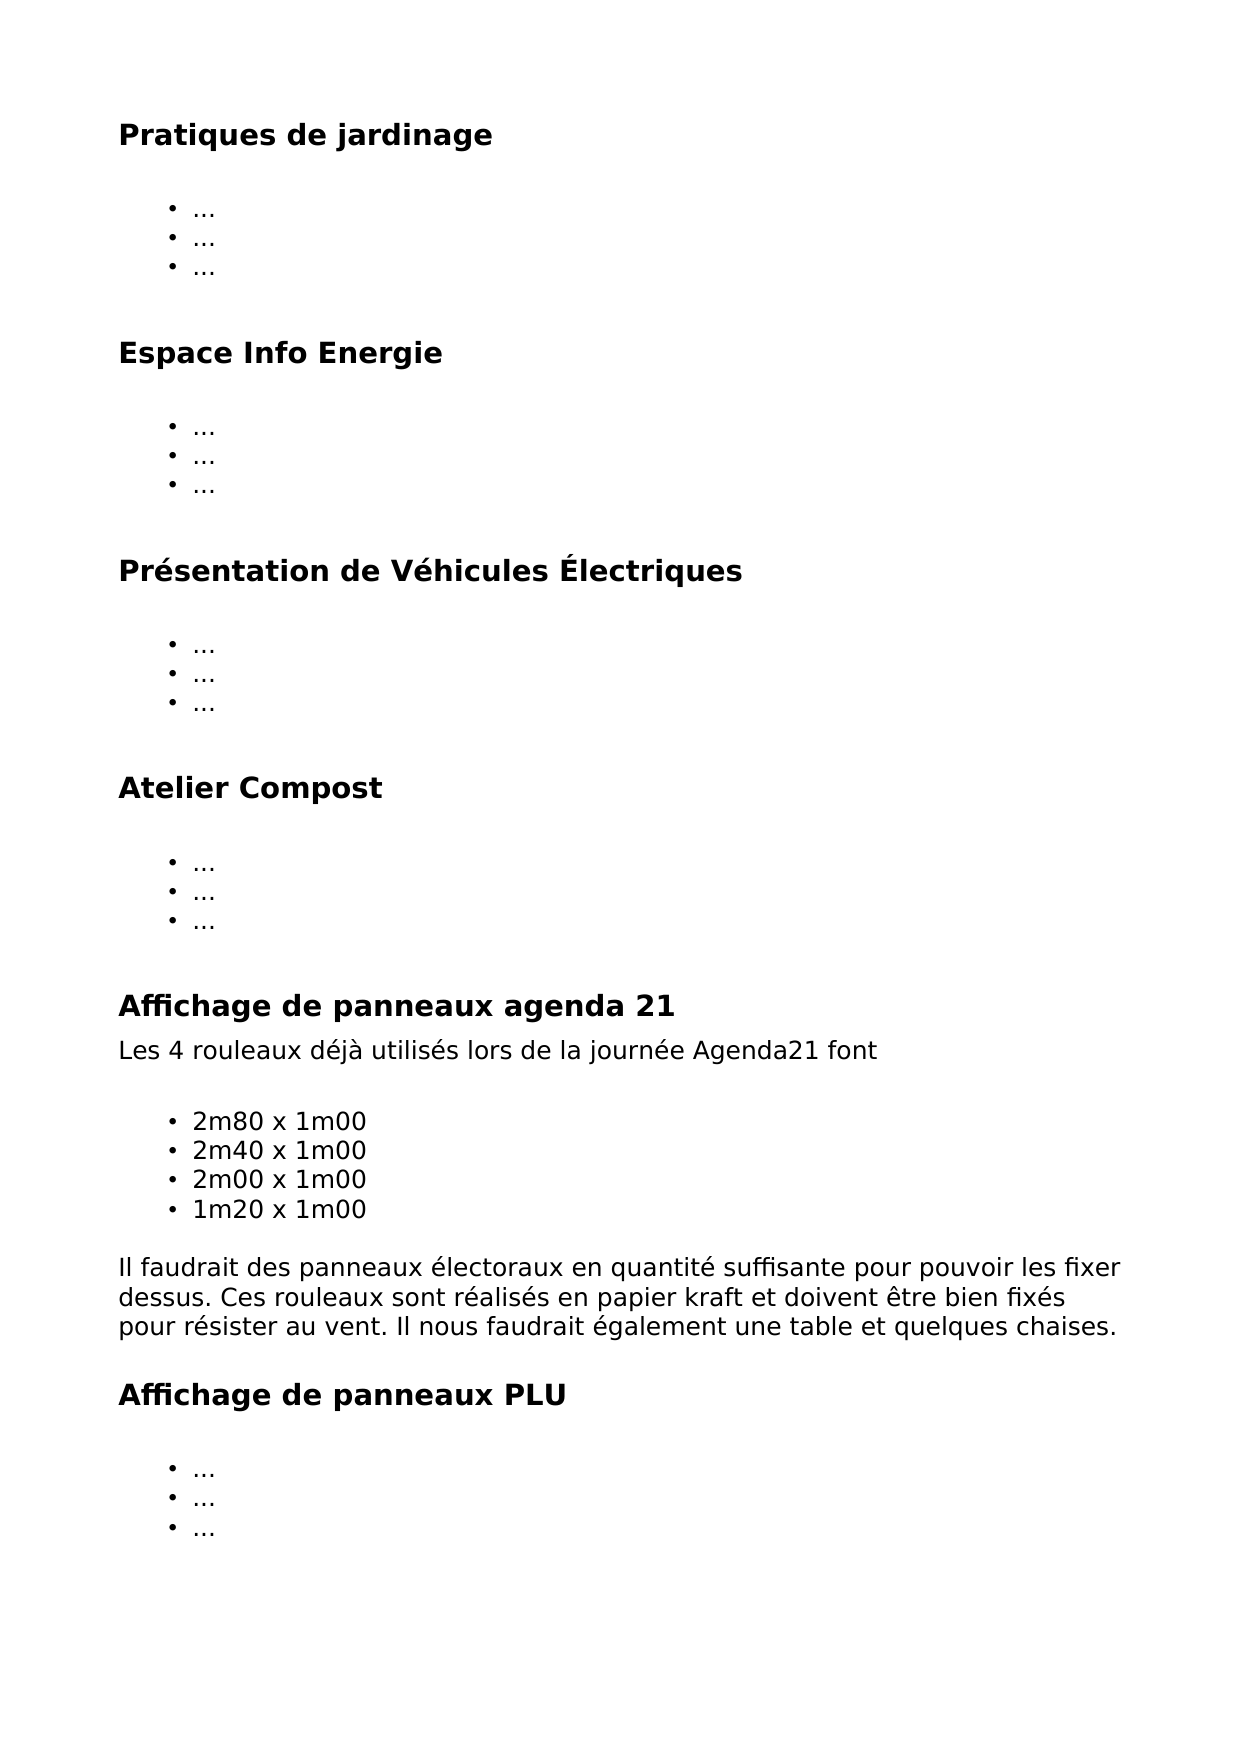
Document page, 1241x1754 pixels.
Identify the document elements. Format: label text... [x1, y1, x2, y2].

list ... [177, 1454, 1122, 1484]
list ... [177, 877, 1122, 906]
list ... [177, 630, 1122, 659]
list ... [177, 441, 1122, 470]
list ... [177, 1484, 1122, 1513]
list ... [177, 1513, 1122, 1542]
list ... [177, 906, 1122, 935]
list ... [177, 688, 1122, 717]
subtitle Présentation de Véhicules Électriques [118, 554, 1122, 588]
list ... [177, 252, 1122, 282]
list ... [177, 470, 1122, 499]
list ... [177, 194, 1122, 223]
list ... [177, 223, 1122, 252]
list 2m00 x 1m00 [177, 1166, 1122, 1195]
subtitle Affichage de panneaux agenda 21 [118, 990, 1122, 1024]
subtitle Atelier Compost [118, 772, 1122, 806]
list 2m80 x 1m00 [177, 1107, 1122, 1137]
list ... [177, 659, 1122, 688]
list ... [177, 412, 1122, 441]
text Les 4 rouleaux déjà utilisés lors de la journée Agenda21 font [118, 1036, 1122, 1065]
subtitle Affichage de panneaux PLU [118, 1378, 1122, 1412]
subtitle Espace Info Energie [118, 336, 1122, 370]
list 1m20 x 1m00 [177, 1195, 1122, 1224]
text Il faudrait des panneaux électoraux en quantité suffisante pour pouvoir les fixer dessus. Ces rouleaux sont réalisés en papier kraft et doivent être bien fixés pour résister au vent. Il nous faudrait également une table et quelques chaises. [118, 1253, 1122, 1341]
list 2m40 x 1m00 [177, 1137, 1122, 1166]
subtitle Pratiques de jardinage [118, 118, 1122, 152]
list ... [177, 848, 1122, 877]
